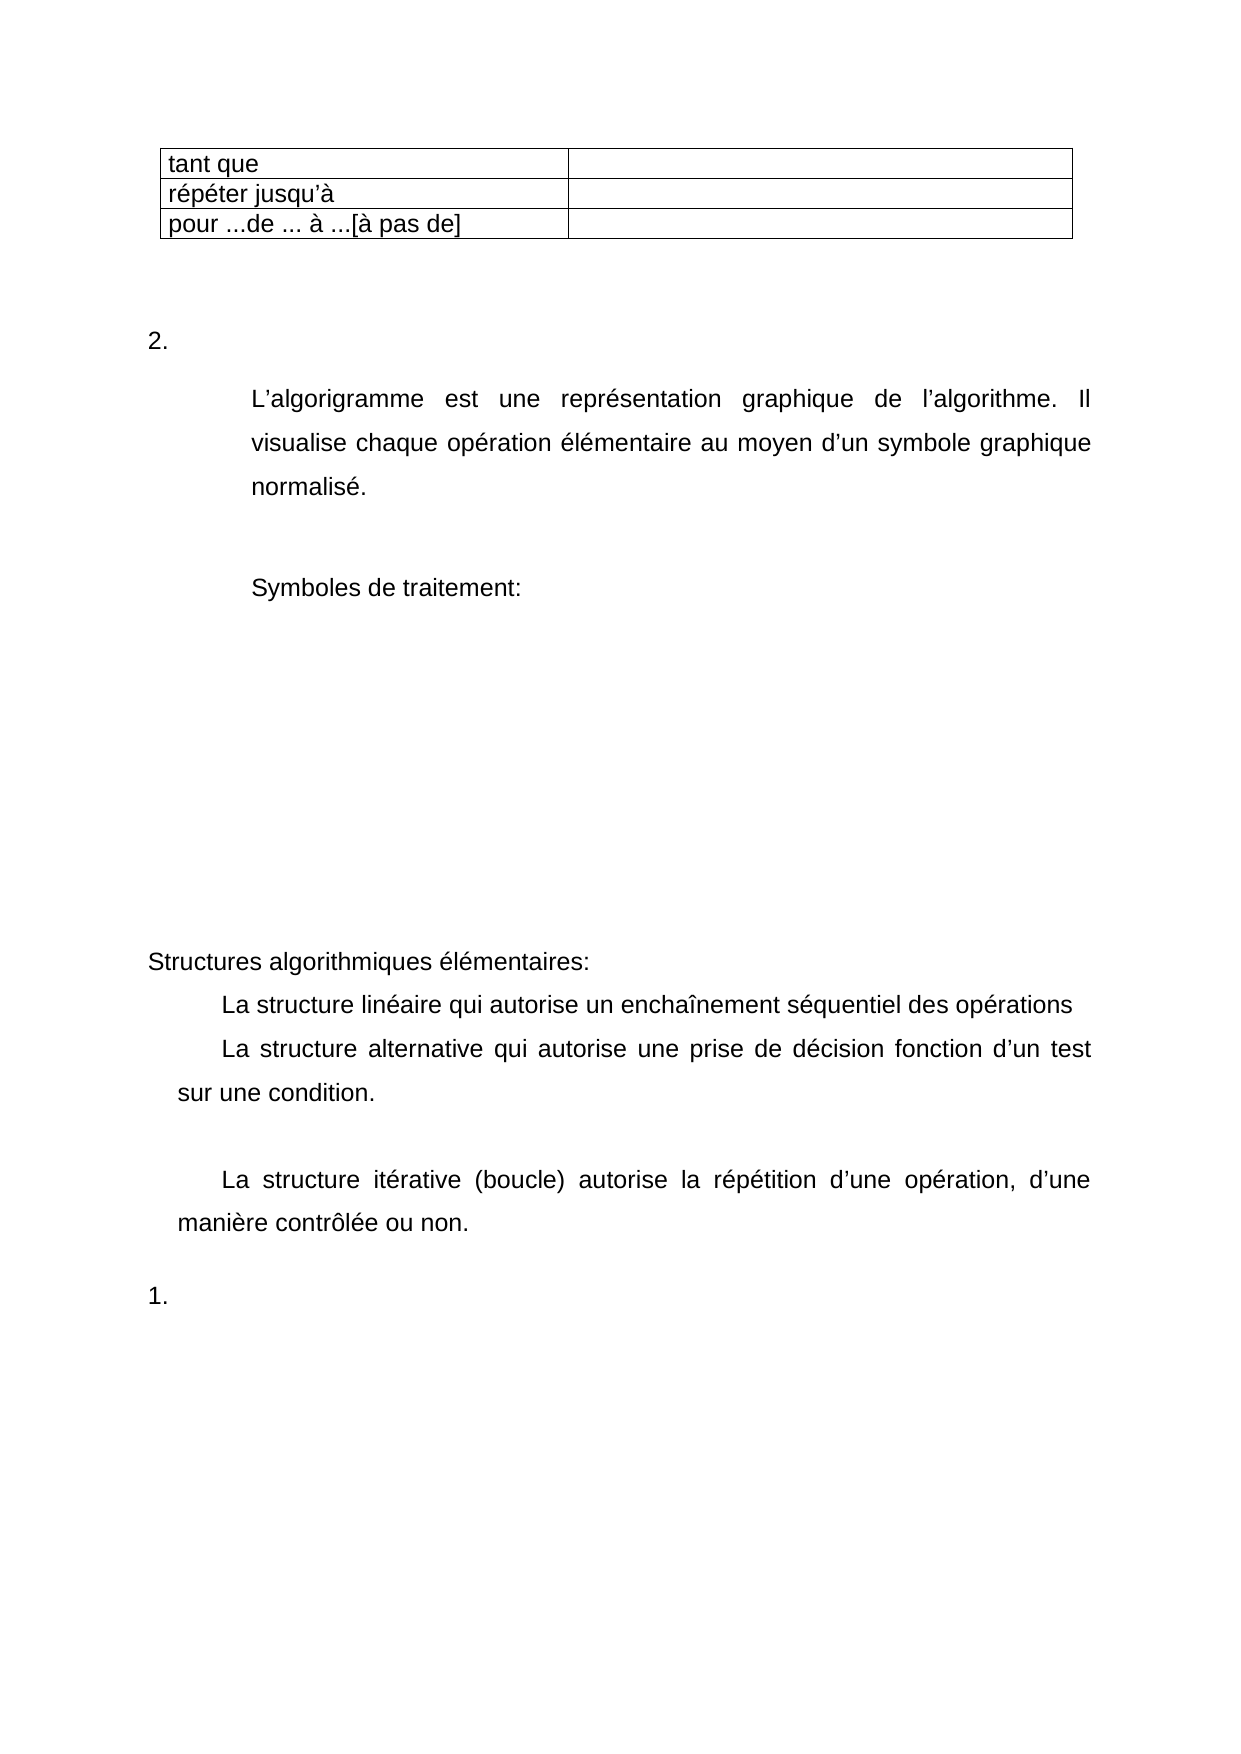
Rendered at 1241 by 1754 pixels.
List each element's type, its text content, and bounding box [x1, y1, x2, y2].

table_cell pour ...de ... à ...[à pas de] [161, 209, 568, 238]
text La structure alternative qui autorise une prise de décision fonction d’un test sur une condition. [148, 1034, 1092, 1107]
subtitle Structures algorithmiques élémentaires: [148, 947, 1092, 976]
table_cell [569, 149, 1072, 178]
table_cell [569, 209, 1072, 238]
text La structure linéaire qui autorise un enchaînement séquentiel des opérations [148, 990, 1092, 1019]
table_cell répéter jusqu’à [161, 179, 568, 208]
table_cell tant que [161, 149, 568, 178]
table_cell [569, 179, 1072, 208]
text La structure itérative (boucle) autorise la répétition d’une opération, d’une manière contrôlée ou non. [148, 1164, 1092, 1237]
list L’algorigramme est une représentation graphique de l’algorithme. Il visualise chaque opération élémentaire au moyen d’un symbole graphique normalisé. [148, 384, 1092, 501]
list Symboles de traitement: [148, 573, 1092, 602]
